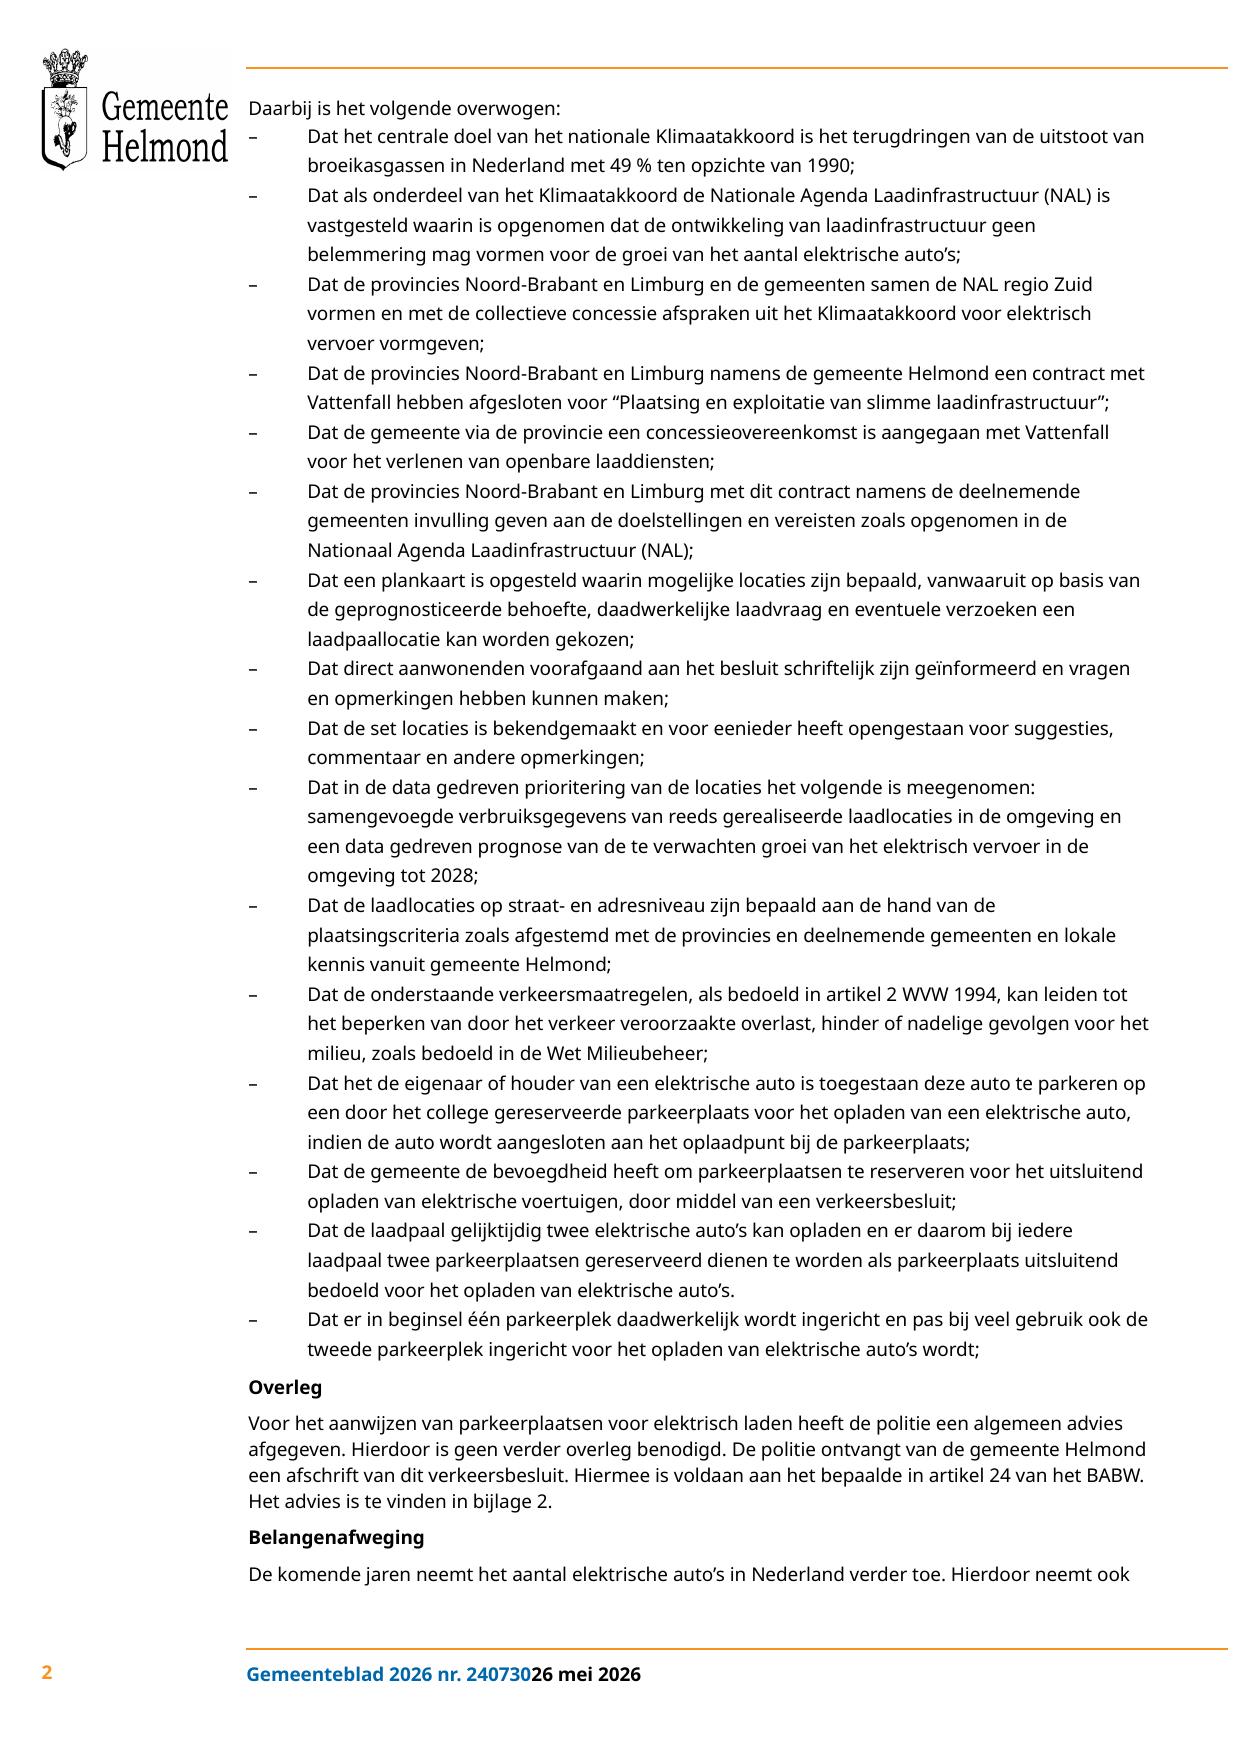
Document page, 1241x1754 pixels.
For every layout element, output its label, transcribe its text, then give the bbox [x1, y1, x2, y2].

list Dat de laadlocaties op straat- en adresniveau zijn bepaald aan de hand van de plaatsingscriteria zoals afgestemd met de provincies en deelnemende gemeenten en lokale kennis vanuit gemeente Helmond; [248, 892, 1152, 977]
list Dat in de data gedreven prioritering van de locaties het volgende is meegenomen: samengevoegde verbruiksgegevens van reeds gerealiseerde laadlocaties in de omgeving en een data gedreven prognose van de te verwachten groei van het elektrisch vervoer in de omgeving tot 2028; [248, 774, 1152, 888]
list Dat een plankaart is opgesteld waarin mogelijke locaties zijn bepaald, vanwaaruit op basis van de geprognosticeerde behoefte, daadwerkelijke laadvraag en eventuele verzoeken een laadpaallocatie kan worden gekozen; [248, 567, 1152, 652]
list Dat de provincies Noord-Brabant en Limburg en de gemeenten samen de NAL regio Zuid vormen en met de collectieve concessie afspraken uit het Klimaatakkoord voor elektrisch vervoer vormgeven; [248, 271, 1152, 356]
list Dat de gemeente via de provincie een concessieovereenkomst is aangegaan met Vattenfall voor het verlenen van openbare laaddiensten; [248, 419, 1152, 474]
list Dat de provincies Noord-Brabant en Limburg met dit contract namens de deelnemende gemeenten invulling geven aan de doelstellingen en vereisten zoals opgenomen in de Nationaal Agenda Laadinfrastructuur (NAL); [248, 478, 1152, 563]
list Dat de provincies Noord-Brabant en Limburg namens de gemeente Helmond een contract met Vattenfall hebben afgesloten voor “Plaatsing en exploitatie van slimme laadinfrastructuur”; [248, 360, 1152, 415]
picture [41, 47, 231, 172]
text Daarbij is het volgende overwogen: [248, 95, 1152, 121]
list Dat de onderstaande verkeersmaatregelen, als bedoeld in artikel 2 WVW 1994, kan leiden tot het beperken van door het verkeer veroorzaakte overlast, hinder of nadelige gevolgen voor het milieu, zoals bedoeld in de Wet Milieubeheer; [248, 981, 1152, 1066]
text Voor het aanwijzen van parkeerplaatsen voor elektrisch laden heeft de politie een algemeen advies afgegeven. Hierdoor is geen verder overleg benodigd. De politie ontvangt van de gemeente Helmond een afschrift van dit verkeersbesluit. Hiermee is voldaan aan het bepaalde in artikel 24 van het BABW. Het advies is te vinden in bijlage 2. [248, 1411, 1152, 1513]
text De komende jaren neemt het aantal elektrische auto’s in Nederland verder toe. Hierdoor neemt ook [248, 1561, 1152, 1587]
list Dat het centrale doel van het nationale Klimaatakkoord is het terugdringen van de uitstoot van broeikasgassen in Nederland met 49 % ten opzichte van 1990; [248, 123, 1152, 178]
list Dat de laadpaal gelijktijdig twee elektrische auto’s kan opladen en er daarom bij iedere laadpaal twee parkeerplaatsen gereserveerd dienen te worden als parkeerplaats uitsluitend bedoeld voor het opladen van elektrische auto’s. [248, 1218, 1152, 1303]
list Dat de set locaties is bekendgemaakt en voor eenieder heeft opengestaan voor suggesties, commentaar en andere opmerkingen; [248, 715, 1152, 770]
text Overleg [248, 1374, 1152, 1400]
text Belangenafweging [248, 1524, 1152, 1550]
list Dat als onderdeel van het Klimaatakkoord de Nationale Agenda Laadinfrastructuur (NAL) is vastgesteld waarin is opgenomen dat de ontwikkeling van laadinfrastructuur geen belemmering mag vormen voor de groei van het aantal elektrische auto’s; [248, 182, 1152, 267]
list Dat er in beginsel één parkeerplek daadwerkelijk wordt ingericht en pas bij veel gebruik ook de tweede parkeerplek ingericht voor het opladen van elektrische auto’s wordt; [248, 1306, 1152, 1362]
list Dat het de eigenaar of houder van een elektrische auto is toegestaan deze auto te parkeren op een door het college gereserveerde parkeerplaats voor het opladen van een elektrische auto, indien de auto wordt aangesloten aan het oplaadpunt bij de parkeerplaats; [248, 1070, 1152, 1155]
list Dat de gemeente de bevoegdheid heeft om parkeerplaatsen te reserveren voor het uitsluitend opladen van elektrische voertuigen, door middel van een verkeersbesluit; [248, 1158, 1152, 1214]
list Dat direct aanwonenden voorafgaand aan het besluit schriftelijk zijn geïnformeerd en vragen en opmerkingen hebben kunnen maken; [248, 656, 1152, 711]
